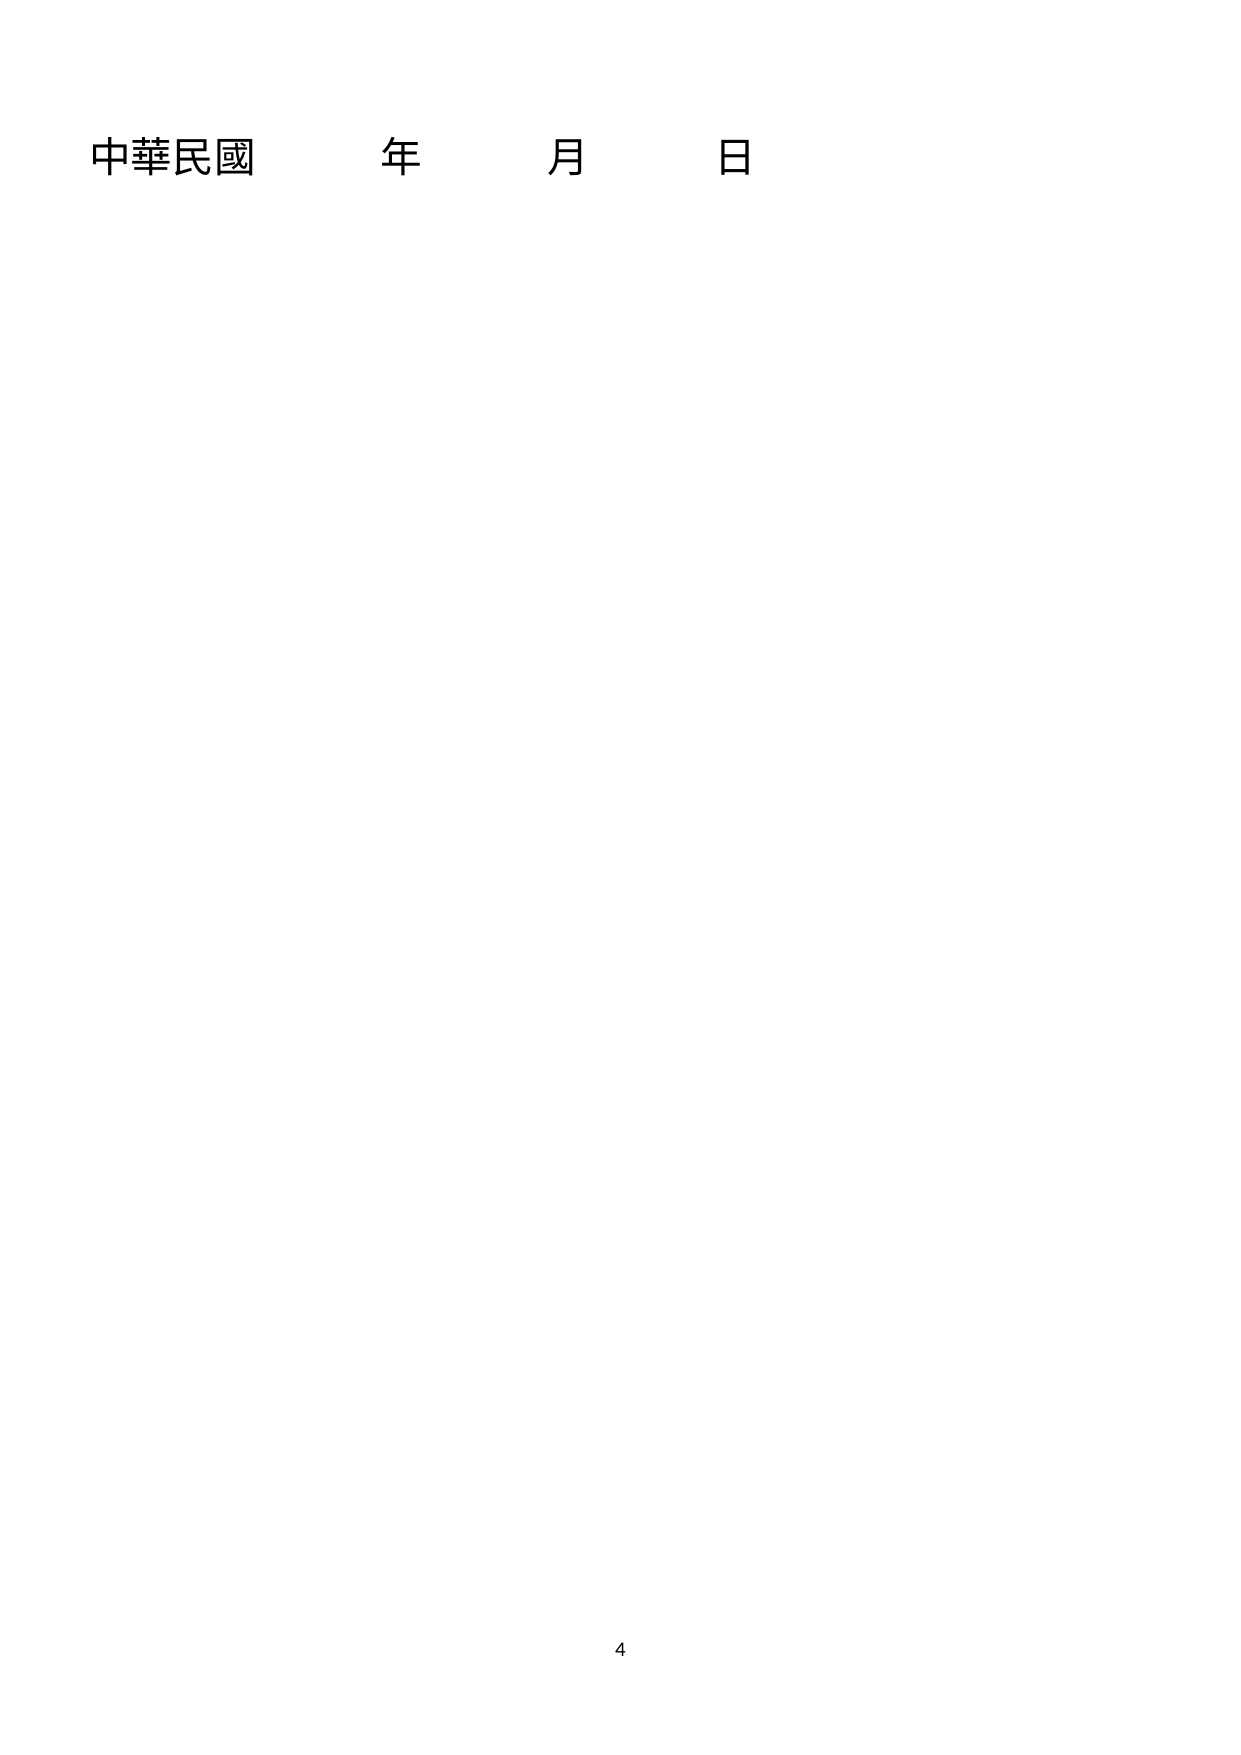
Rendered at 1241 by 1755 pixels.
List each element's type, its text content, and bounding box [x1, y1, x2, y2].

text 中華民國 年 月 日 [89, 112, 1151, 175]
